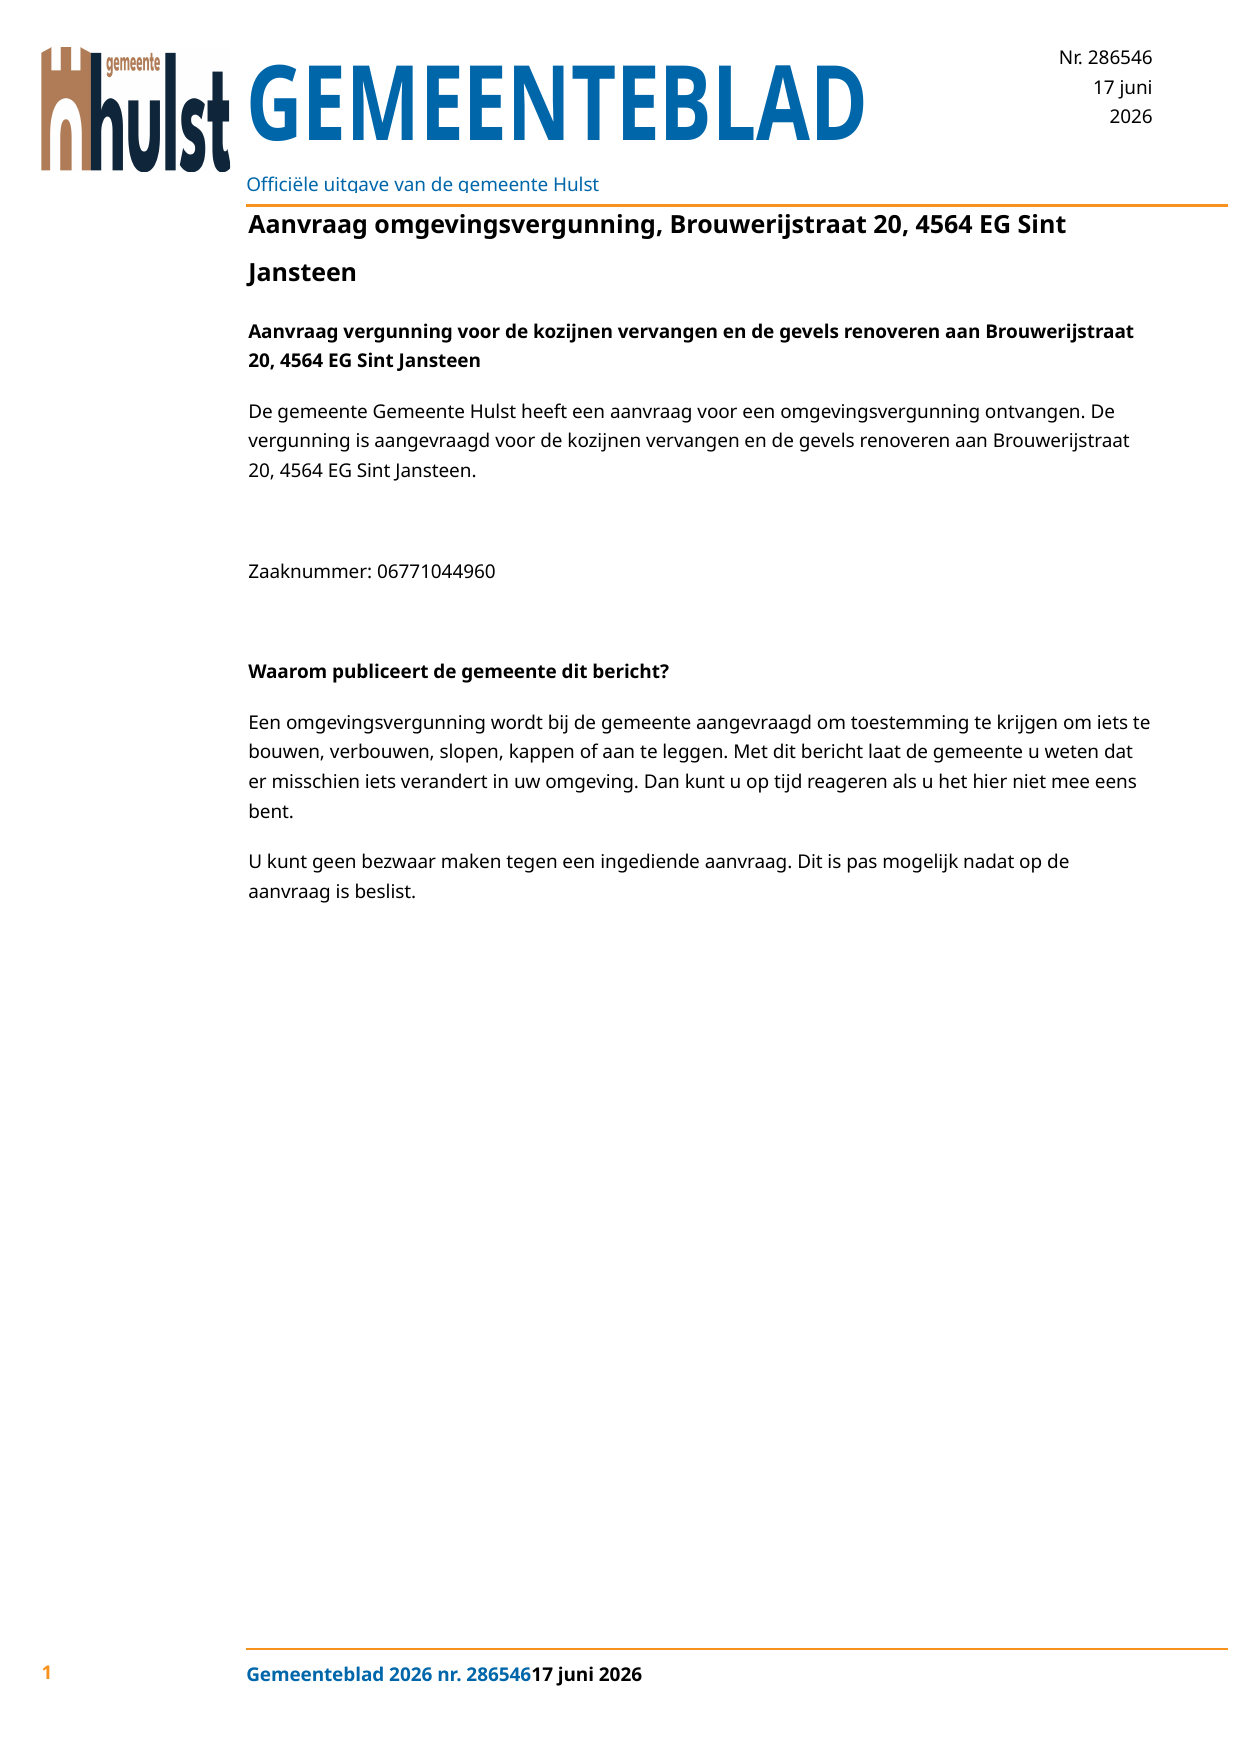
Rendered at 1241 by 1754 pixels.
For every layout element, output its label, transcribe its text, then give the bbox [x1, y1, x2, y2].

picture [41, 47, 231, 172]
text Aanvraag omgevingsvergunning, Brouwerijstraat 20, 4564 EG Sint Jansteen [248, 207, 1152, 288]
text Zaaknummer: 06771044960 [248, 558, 1152, 584]
text Een omgevingsvergunning wordt bij de gemeente aangevraagd om toestemming te krijgen om iets te bouwen, verbouwen, slopen, kappen of aan te leggen. Met dit bericht laat de gemeente u weten dat er misschien iets verandert in uw omgeving. Dan kunt u op tijd reageren als u het hier niet mee eens bent. [248, 709, 1152, 824]
text De gemeente Gemeente Hulst heeft een aanvraag voor een omgevingsvergunning ontvangen. De vergunning is aangevraagd voor de kozijnen vervangen en de gevels renoveren aan Brouwerijstraat 20, 4564 EG Sint Jansteen. [248, 398, 1152, 483]
text Aanvraag vergunning voor de kozijnen vervangen en de gevels renoveren aan Brouwerijstraat 20, 4564 EG Sint Jansteen [248, 318, 1152, 373]
text U kunt geen bezwaar maken tegen een ingediende aanvraag. Dit is pas mogelijk nadat op de aanvraag is beslist. [248, 848, 1152, 904]
text Waarom publiceert de gemeente dit bericht? [248, 659, 1152, 684]
